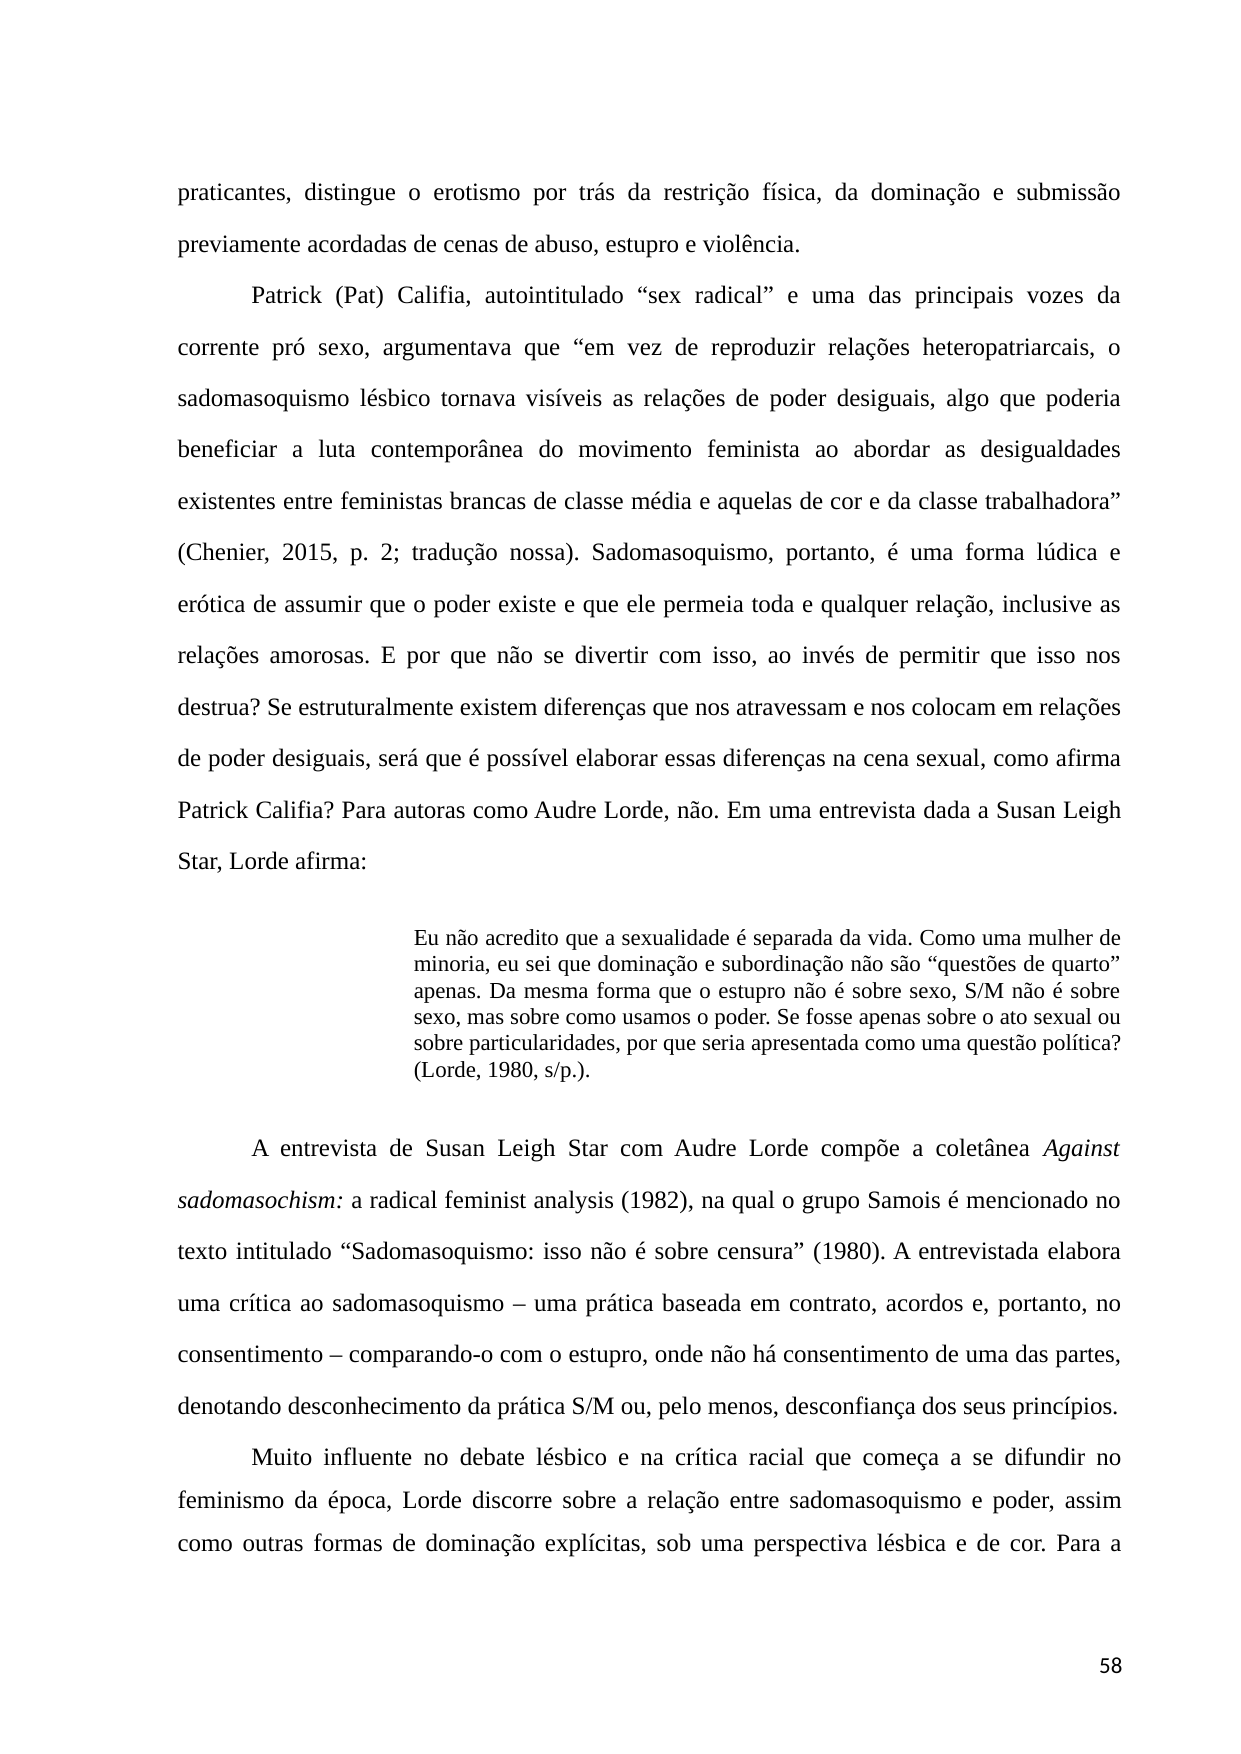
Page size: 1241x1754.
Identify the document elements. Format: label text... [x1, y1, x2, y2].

text Patrick (Pat) Califia, autointitulado “sex radical” e uma das principais vozes da corrente pró sexo, argumentava que “em vez de reproduzir relações heteropatriarcais, o sadomasoquismo lésbico tornava visíveis as relações de poder desiguais, algo que poderia beneficiar a luta contemporânea do movimento feminista ao abordar as desigualdades existentes entre feministas brancas de classe média e aquelas de cor e da classe trabalhadora” (Chenier, 2015, p. 2; tradução nossa). Sadomasoquismo, portanto, é uma forma lúdica e erótica de assumir que o poder existe e que ele permeia toda e qualquer relação, inclusive as relações amorosas. E por que não se divertir com isso, ao invés de permitir que isso nos destrua? Se estruturalmente existem diferenças que nos atravessam e nos colocam em relações de poder desiguais, será que é possível elaborar essas diferenças na cena sexual, como afirma Patrick Califia? Para autoras como Audre Lorde, não. Em uma entrevista dada a Susan Leigh Star, Lorde afirma: [177, 280, 1122, 875]
text praticantes, distingue o erotismo por trás da restrição física, da dominação e submissão previamente acordadas de cenas de abuso, estupro e violência. [177, 177, 1122, 257]
text Eu não acredito que a sexualidade é separada da vida. Como uma mulher de minoria, eu sei que dominação e subordinação não são “questões de quarto” apenas. Da mesma forma que o estupro não é sobre sexo, S/M não é sobre sexo, mas sobre como usamos o poder. Se fosse apenas sobre o ato sexual ou sobre particularidades, por que seria apresentada como uma questão política? (Lorde, 1980, s/p.). [413, 924, 1122, 1082]
text Muito influente no debate lésbico e na crítica racial que começa a se difundir no feminismo da época, Lorde discorre sobre a relação entre sadomasoquismo e poder, assim como outras formas de dominação explícitas, sob uma perspectiva lésbica e de cor. Para a [177, 1442, 1122, 1557]
text A entrevista de Susan Leigh Star com Audre Lorde compõe a coletânea Against sadomasochism: a radical feminist analysis (1982), na qual o grupo Samois é mencionado no texto intitulado “Sadomasoquismo: isso não é sobre censura” (1980). A entrevistada elabora uma crítica ao sadomasoquismo – uma prática baseada em contrato, acordos e, portanto, no consentimento – comparando-o com o estupro, onde não há consentimento de uma das partes, denotando desconhecimento da prática S/M ou, pelo menos, desconfiança dos seus princípios. [177, 1133, 1122, 1419]
